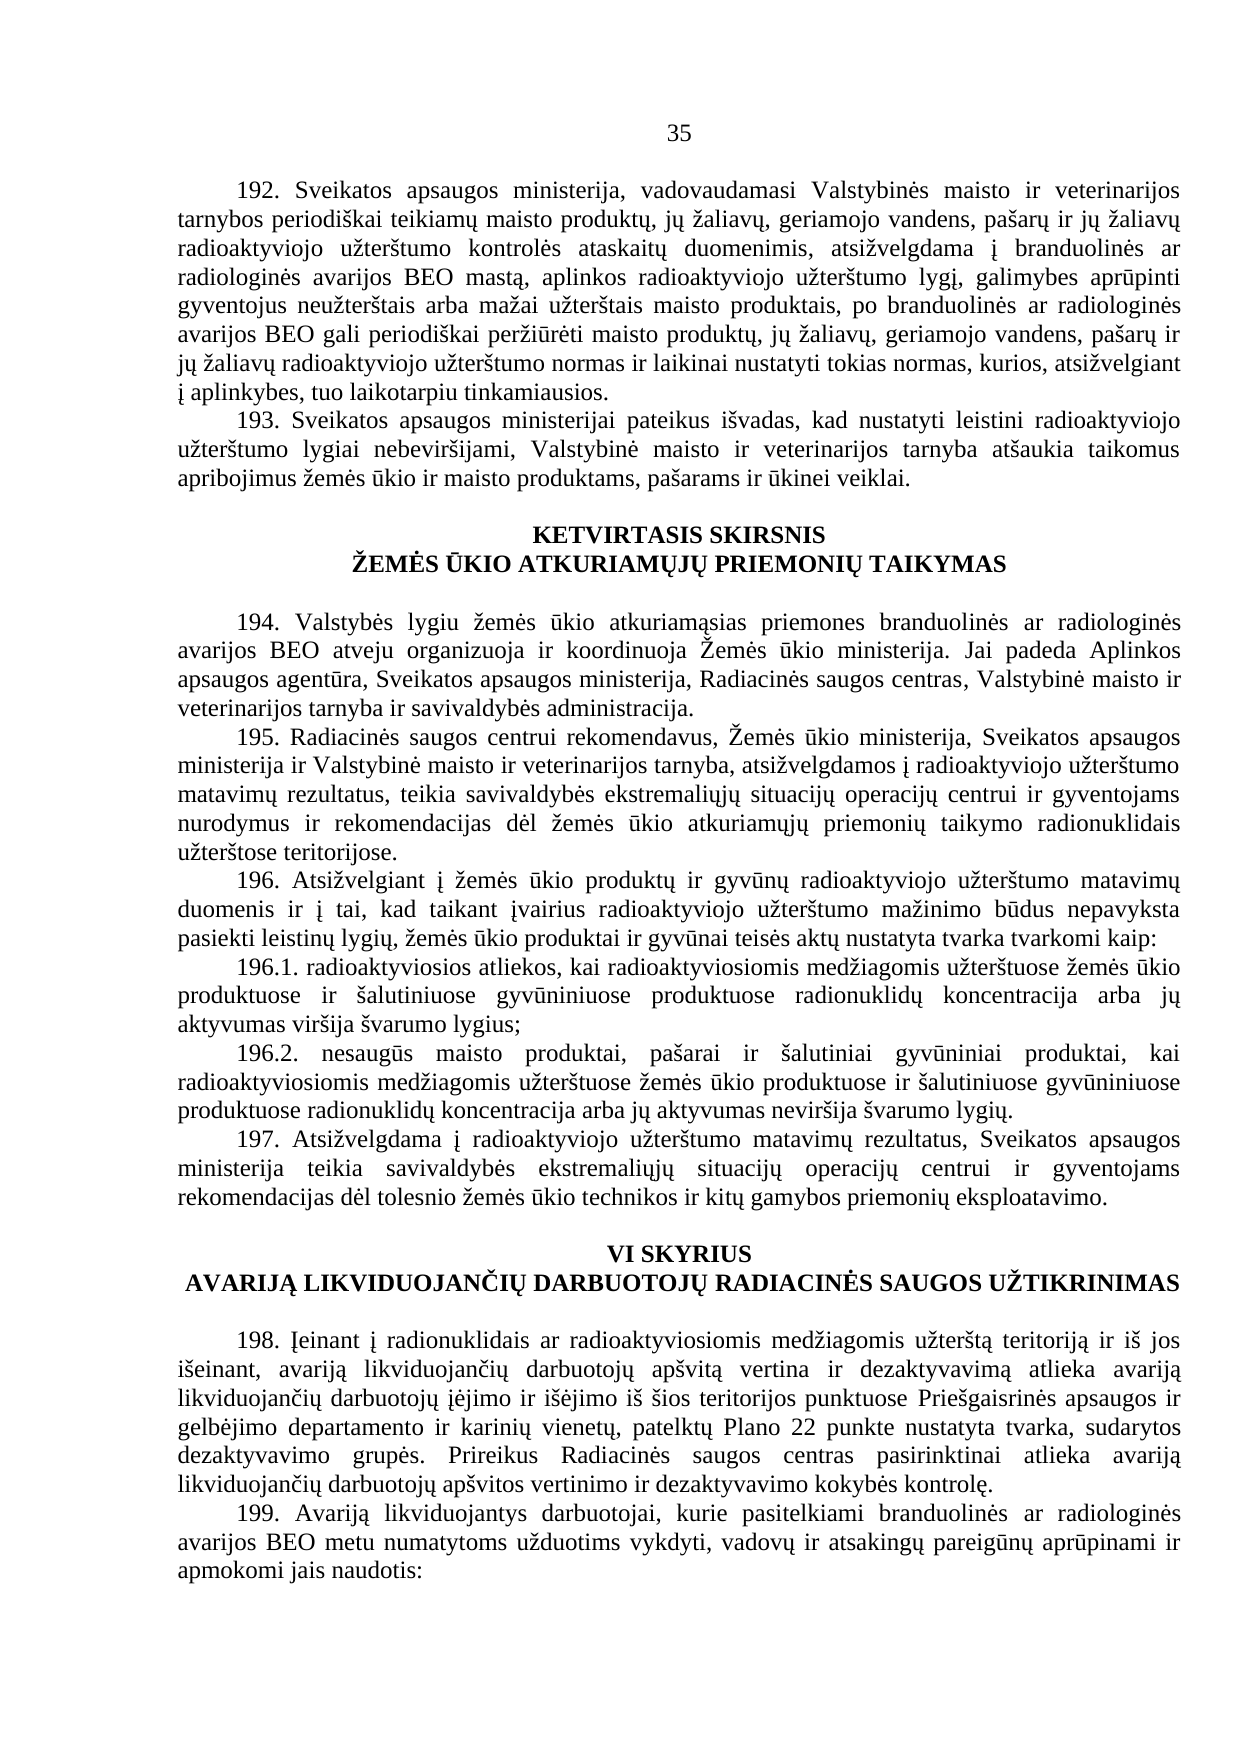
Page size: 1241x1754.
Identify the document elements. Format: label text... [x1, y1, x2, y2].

text 196.2. nesaugūs maisto produktai, pašarai ir šalutiniai gyvūniniai produktai, kai radioaktyviosiomis medžiagomis užterštuose žemės ūkio produktuose ir šalutiniuose gyvūniniuose produktuose radionuklidų koncentracija arba jų aktyvumas neviršija švarumo lygių. [177, 1038, 1181, 1124]
text 199. Avariją likviduojantys darbuotojai, kurie pasitelkiami branduolinės ar radiologinės avarijos BEO metu numatytoms užduotims vykdyti, vadovų ir atsakingų pareigūnų aprūpinami ir apmokomi jais naudotis: [177, 1498, 1181, 1584]
text 196. Atsižvelgiant į žemės ūkio produktų ir gyvūnų radioaktyviojo užterštumo matavimų duomenis ir į tai, kad taikant įvairius radioaktyviojo užterštumo mažinimo būdus nepavyksta pasiekti leistinų lygių, žemės ūkio produktai ir gyvūnai teisės aktų nustatyta tvarka tvarkomi kaip: [177, 866, 1181, 952]
text 197. Atsižvelgdama į radioaktyviojo užterštumo matavimų rezultatus, Sveikatos apsaugos ministerija teikia savivaldybės ekstremaliųjų situacijų operacijų centrui ir gyventojams rekomendacijas dėl tolesnio žemės ūkio technikos ir kitų gamybos priemonių eksploatavimo. [177, 1124, 1181, 1211]
text 193. Sveikatos apsaugos ministerijai pateikus išvadas, kad nustatyti leistini radioaktyviojo užterštumo lygiai nebeviršijami, Valstybinė maisto ir veterinarijos tarnyba atšaukia taikomus apribojimus žemės ūkio ir maisto produktams, pašarams ir ūkinei veiklai. [177, 406, 1181, 492]
text 194. Valstybės lygiu žemės ūkio atkuriamąsias priemones branduolinės ar radiologinės avarijos BEO atveju organizuoja ir koordinuoja Žemės ūkio ministerija. Jai padeda Aplinkos apsaugos agentūra, Sveikatos apsaugos ministerija, Radiacinės saugos centras, Valstybinė maisto ir veterinarijos tarnyba ir savivaldybės administracija. [177, 607, 1181, 722]
text Žemės ūkio atkuriamųjų priemonių taikymas [177, 549, 1181, 578]
text KETVIRTASIS SKIRSNIS [177, 521, 1181, 549]
text 196.1. radioaktyviosios atliekos, kai radioaktyviosiomis medžiagomis užterštuose žemės ūkio produktuose ir šalutiniuose gyvūniniuose produktuose radionuklidų koncentracija arba jų aktyvumas viršija švarumo lygius; [177, 952, 1181, 1038]
text 195. Radiacinės saugos centrui rekomendavus, Žemės ūkio ministerija, Sveikatos apsaugos ministerija ir Valstybinė maisto ir veterinarijos tarnyba, atsižvelgdamos į radioaktyviojo užterštumo matavimų rezultatus, teikia savivaldybės ekstremaliųjų situacijų operacijų centrui ir gyventojams nurodymus ir rekomendacijas dėl žemės ūkio atkuriamųjų priemonių taikymo radionuklidais užterštose teritorijose. [177, 722, 1181, 866]
text AVARIJĄ LIKVIDUOJANČIŲ DARBUOTOJŲ RADIACINĖS saugos užtikrinimas [177, 1268, 1181, 1297]
text 198. Įeinant į radionuklidais ar radioaktyviosiomis medžiagomis užterštą teritoriją ir iš jos išeinant, avariją likviduojančių darbuotojų apšvitą vertina ir dezaktyvavimą atlieka avariją likviduojančių darbuotojų įėjimo ir išėjimo iš šios teritorijos punktuose Priešgaisrinės apsaugos ir gelbėjimo departamento ir karinių vienetų, patelktų Plano 22 punkte nustatyta tvarka, sudarytos dezaktyvavimo grupės. Prireikus Radiacinės saugos centras pasirinktinai atlieka avariją likviduojančių darbuotojų apšvitos vertinimo ir dezaktyvavimo kokybės kontrolę. [177, 1326, 1181, 1498]
text 192. Sveikatos apsaugos ministerija, vadovaudamasi Valstybinės maisto ir veterinarijos tarnybos periodiškai teikiamų maisto produktų, jų žaliavų, geriamojo vandens, pašarų ir jų žaliavų radioaktyviojo užterštumo kontrolės ataskaitų duomenimis, atsižvelgdama į branduolinės ar radiologinės avarijos BEO mastą, aplinkos radioaktyviojo užterštumo lygį, galimybes aprūpinti gyventojus neužterštais arba mažai užterštais maisto produktais, po branduolinės ar radiologinės avarijos BEO gali periodiškai peržiūrėti maisto produktų, jų žaliavų, geriamojo vandens, pašarų ir jų žaliavų radioaktyviojo užterštumo normas ir laikinai nustatyti tokias normas, kurios, atsižvelgiant į aplinkybes, tuo laikotarpiu tinkamiausios. [177, 176, 1181, 406]
text VI SKYRIUS [177, 1239, 1181, 1268]
